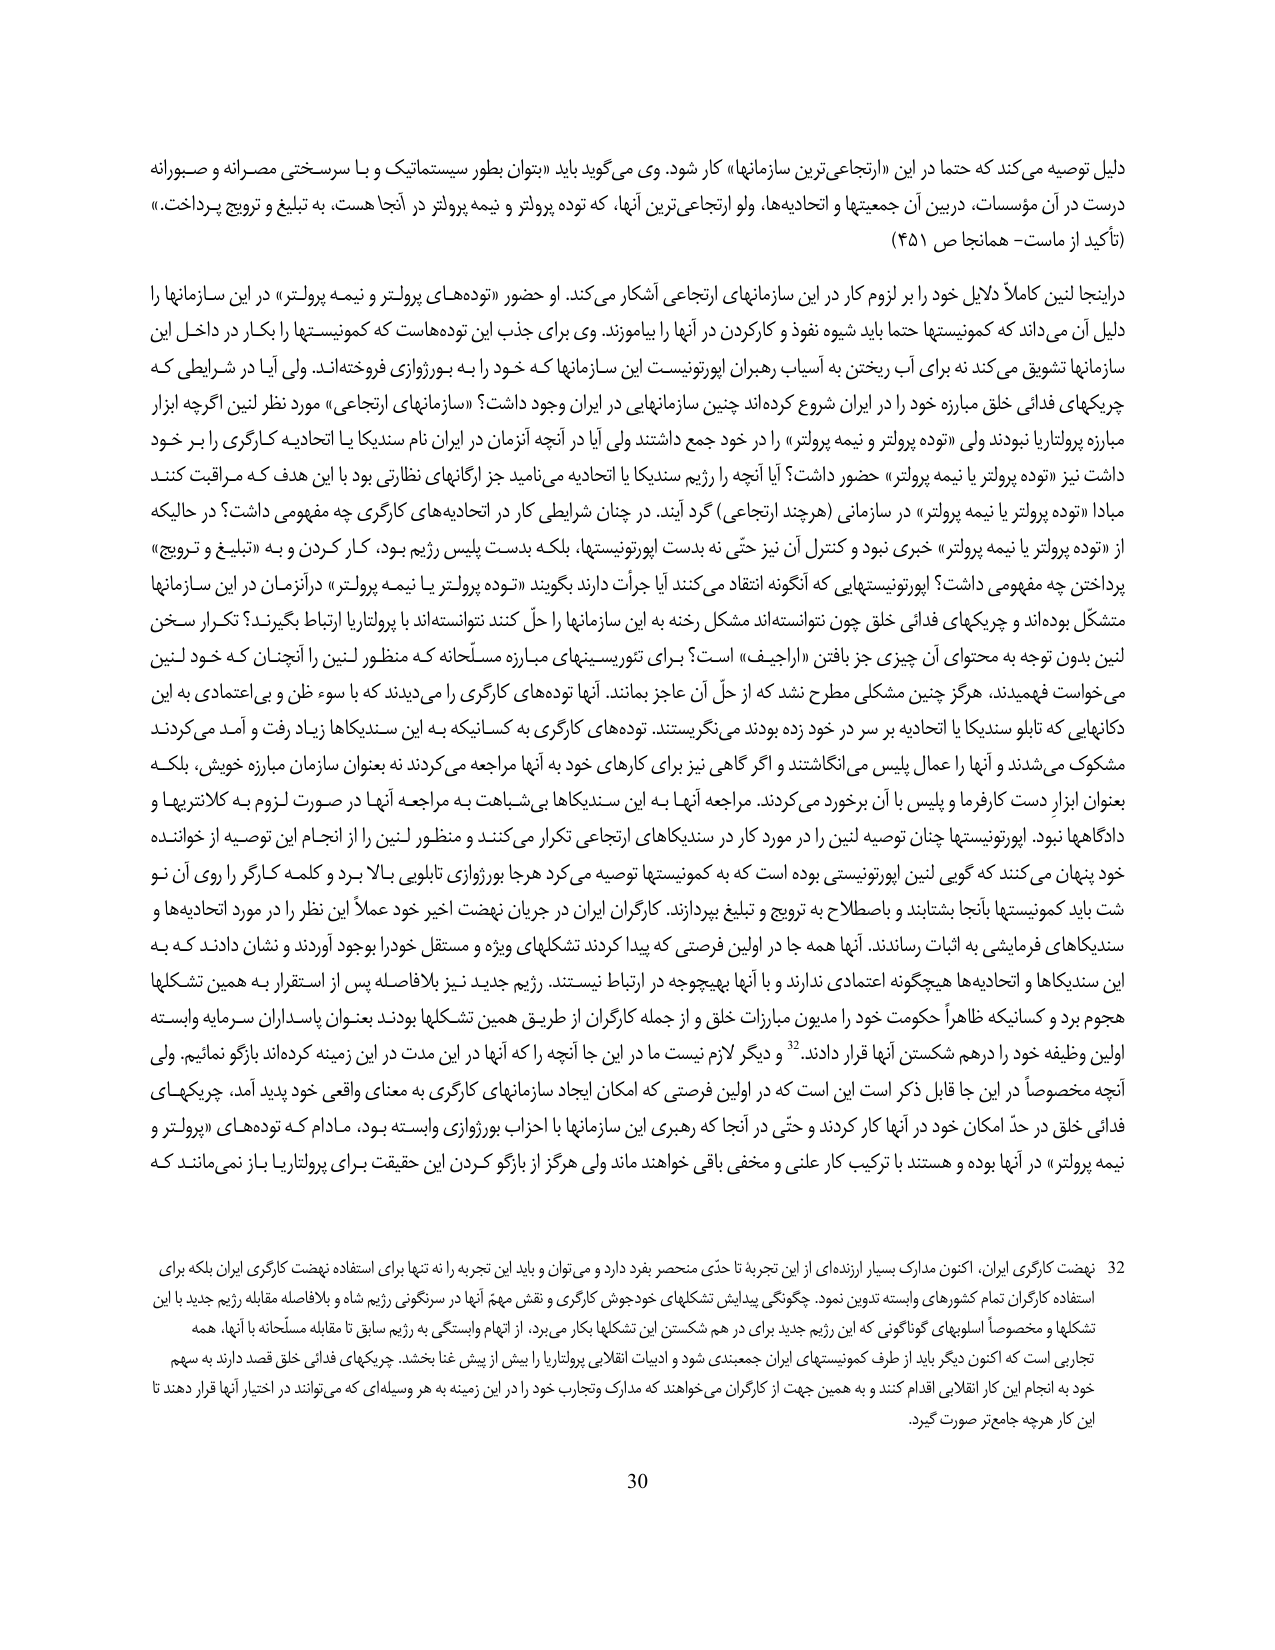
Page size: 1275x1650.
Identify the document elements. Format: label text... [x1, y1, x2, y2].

text دراینجا لنین کاملاّ دلایل خود را بر لزوم کار در این سازمانهای ارتجاعی آشکار می‌کند. او حضور «توده‌های پرولتر و نیمه پرولتر» در این سازمانها را دلیل آن می‌داند که کمونیستها حتما باید شیوه نفوذ و کارکردن در آنها را بیاموزند. وی برای جذب این توده‌هاست که کمونیستها را بکار در داخل این سازمانها تشویق می‌کند نه برای آب ریختن به آسیاب رهبران اپورتونیست این سازمانها که خود را به بورژوازی فروخته‌اند. ولی آیا در شرایطی که چریکهای فدائی خلق مبارزه خود را در ایران شروع کرده‌اند چنین سازمانهایی در ایران وجود داشت؟ «سازمانهای ارتجاعی» مورد نظر لنین اگرچه ابزار مبارزه پرولتاریا نبودند ولی «توده پرولتر و نیمه پرولتر» را در خود جمع داشتند ولی آیا در آنچه آنزمان در ایران نام سندیکا یا اتحادیه کارگری را بر خود داشت نیز «توده پرولتر یا نیمه پرولتر» حضور داشت؟ آیا آنچه را رژیم سندیکا یا اتحادیه می‌نامید جز ارگانهای نظارتی بود با این هدف که مراقبت کنند مبادا «توده پرولتر یا نیمه پرولتر» در سازمانی (هرچند ارتجاعی) گرد آیند. در چنان شرایطی کار در اتحادیه‌های کارگری چه مفهومی داشت؟ در حالیکه از «توده پرولتر یا نیمه پرولتر» خبری نبود و کنترل آن نیز حتّی نه بدست اپورتونیستها، بلکه بدست پلیس رژیم بود، کار کردن و به «تبلیغ و ترویج» پرداختن چه مفهومی داشت؟ اپورتونیستهایی که آنگونه انتقاد می‌کنند آیا جرأت دارند بگویند «توده پرولتر یا نیمه پرولتر» درآنزمان در این سازمانها متشکّل بوده‌اند و چریکهای فدائی خلق چون نتوانسته‌اند مشکل رخنه به این سازمانها را حلّ کنند نتوانسته‌اند با پرولتاریا ارتباط بگیرند؟ تکرار سخن لنین بدون توجه به محتوای آن چیزی جز بافتن «اراجیف» است؟ برای تئوریسینهای مبارزه مسلّحانه که منظور لنین را آنچنان که خود لنین می‌خواست فهمیدند، هرگز چنین مشکلی مطرح نشد که از حلّ آن عاجز بمانند. آنها توده‌های کارگری را می‌دیدند که با سوء ظن و بی‌اعتمادی به این دکانهایی که تابلو سندیکا یا اتحادیه بر سر در خود زده بودند می‌نگریستند. توده‌های کارگری به کسانیکه به این سندیکاها زیاد رفت و آمد می‌کردند مشکوک می‌شدند و آنها را عمال پلیس می‌انگاشتند و اگر گاهی نیز برای کارهای خود به آنها مراجعه می‌کردند نه بعنوان سازمان مبارزه خویش، بلکه بعنوان ابزارِ دست کارفرما و پلیس با آن برخورد می‌کردند. مراجعه آنها به این سندیکاها بی‌شباهت به مراجعه آنها در صورت لزوم به کلانتریها و دادگاهها نبود. اپورتونیستها چنان توصیه لنین را در مورد کار در سندیکاهای ارتجاعی تکرار می‌کنند و منظور لنین را از انجام این توصیه از خواننده خود پنهان می‌کنند که گویی لنین اپورتونیستی بوده است که به کمونیستها توصیه می‌کرد هرجا بورژوازی تابلویی بالا برد و کلمه کارگر را روی آن نو شت باید کمونیستها بآنجا بشتابند و باصطلاح به ترویج و تبلیغ بپردازند. کارگران ایران در جریان نهضت اخیر خود عملاً این نظر را در مورد اتحادیه‌ها و سندیکاهای فرمایشی به اثبات رساندند. آنها همه جا در اولین فرصتی که پیدا کردند تشکلهای ویژه و مستقل خودرا بوجود آوردند و نشان دادند که به این سندیکاها و اتحادیه‌ها هیچگونه اعتمادی ندارند و با آنها بهیچوجه در ارتباط نیستند. رژیم جدید نیز بلافاصله پس از استقرار به همین تشکلها هجوم برد و کسانیکه ظاهراً حکومت خود را مدیون مبارزات خلق و از جمله کارگران از طریق همین تشکلها بودند بعنوان پاسداران سرمایه وابسته اولین وظیفه خود را در‌هم شکستن آنها قرار دادند. و دیگر لازم نیست ما در این جا آنچه را که آنها در این مدت در این زمینه کرده‌اند بازگو نمائیم. ولی آنچه مخصوصاً در این جا قابل ذکر است این است که در اولین فرصتی که امکان ایجاد سازمانهای کارگری به معنای واقعی خود پدید آمد، چریکهای فدائی خلق در حدّ امکان خود در آنها کار کردند و حتّی در آنجا که رهبری این سازمانها با احزاب بورژوازی وابسته بود، مادام که توده‌های «پرولتر و نیمه پرولتر» در آنها بوده و هستند با ترکیب کار علنی و مخفی باقی خواهند ماند ولی هرگز از بازگو کردن این حقیقت برای پرولتاریا باز نمی‌مانند که نظام بورژوازی وابسته و رژیم حکومتیِ ویژۀ آن هرگز نمی‌تواند وجود اتحادیه‌ها و سندیکاها و یا شوراهای واقعی کارگری را تحمل کند و کارگران هر‌گاه بخواهند تشکلهای واقعی خود را بوجود آورند و یا آنچه را که بوجود آورده‌اند حفظ کنند، چاره‌ای ندارند جز آنکه انقلاب را به پیش برانند و برای آنکه انقلاب را به پیش ببرند چاره‌ای ندارند جز آنکه این تشکلها را پایه‌ای برای ایجاد تشکلهای مستحکمتر نموده و این شیوه مبارزه را وسیله‌ای برای دستیابی به شیوه‌های عالی‌تر مبارزه قرار دهند. چریکهای فدائی خلق به کارگران می‌آموزند که توقف در همین جا ممکن نیست. اگر به انتخاب اعضای شورا در کارخانه اکتفا شود و هر کارگری بدنبال کار خود برود و شورا به کارهای روزمره مشغول شود، زمانی همه بخود می‌آیند که دیگر برای حفظ شورا و دستآوردهائی که مبارزه تا اینجا داشته فرصتی نیست. [150, 276, 1125, 1180]
text منتقدین تئوری مبارزه مسلّحانه به چریکهای فدائی خلق براساس این گفته لنین انتقاد می‌کنند که گویا اینها چون نتوانسته‌اند راهِش کارِ علنی در «ارتجاعی‌ترین پارلمانها، ارتجاعی‌ترین سازمانهای اتحادیه‌ای، و…» را بیابند، به مبارزه مسلّحانه متوسل شده‌اند. آنها فراموش می‌کنند که اساساّ در شرایط ایران سال ۴۸ چنین مشکلی بر سر راه کمونیستها نبود که بتوان از قدرت یا عکس آنها در حلّ این مشکل سخن گفت. این مشکل را ظاهراً بحمدالله! دیکتاتوری بورژوازی وابسته برای کمونیستها حلّ کرده بود. اگر بخواهیم این نظر خودرا بروشنی تشریح کنیم باید این سخن لنین را در متن شرایطی که موجب اعلان این سخن شده است در نظر بیاوریم و مثلاً ببینیم منظور لنین از «ارتجاعی‌ترین سازمانهای اتحادیه‌ای» چیست و به چه دلیل توصیه می‌کند که حتما در این «ارتجاعی‌ترین سازمانها» کار شود. وی می‌گوید باید «بتوان بطور سیستماتیک و با سرسختی مصرانه و صبورانه درست در آن مؤسسات، دربین آن جمعیتها و اتحادیه‌ها، ولو ارتجاعی‌ترین آنها، که توده پرولتر و نیمه پرولتر در آنجا هست، به تبلیغ و ترویج پرداخت.» (تأکید از ماست- همانجا ص ۴۵۱) [150, 150, 1125, 258]
text نهضت کارگری ایران، اکنون مدارک بسیار ارزنده‌ای از این تجربۀ تا حدّی منحصر بفرد دارد و می‌توان و باید این تجربه را نه تنها برای استفاده نهضت کارگری ایران بلکه برای استفاده کارگران تمام کشورهای وابسته تدوین نمود. چگونگی پیدایش تشکلهای خود‌جوش کارگری و نقش مهمّ آنها در سرنگونی رژیم شاه و بلافاصله مقابله رژیم جدید با این تشکلها و مخصوصاً اسلوبهای گوناگونی که این رژیم جدید برای در هم شکستن این تشکلها بکار می‌برد، از اتهام وابستگی به رژیم سابق تا مقابله مسلّحانه با آنها، همه تجاربی است که اکنون دیگر باید از طرف کمونیستهای ایران جمعبندی شود و ادبیات انقلابی پرولتاریا را بیش از پیش غنا بخشد. چریکهای فدائی خلق قصد دارند به سهم خود به انجام این کار انقلابی اقدام کنند و به همین جهت از کارگران می‌خواهند که مدارک وتجارب خود را در این زمینه به هر وسیله‌ای که می‌توانند در اختیار آنها قرار دهند تا این کار هرچه جامع‌تر صورت گیرد. [150, 1253, 1125, 1434]
